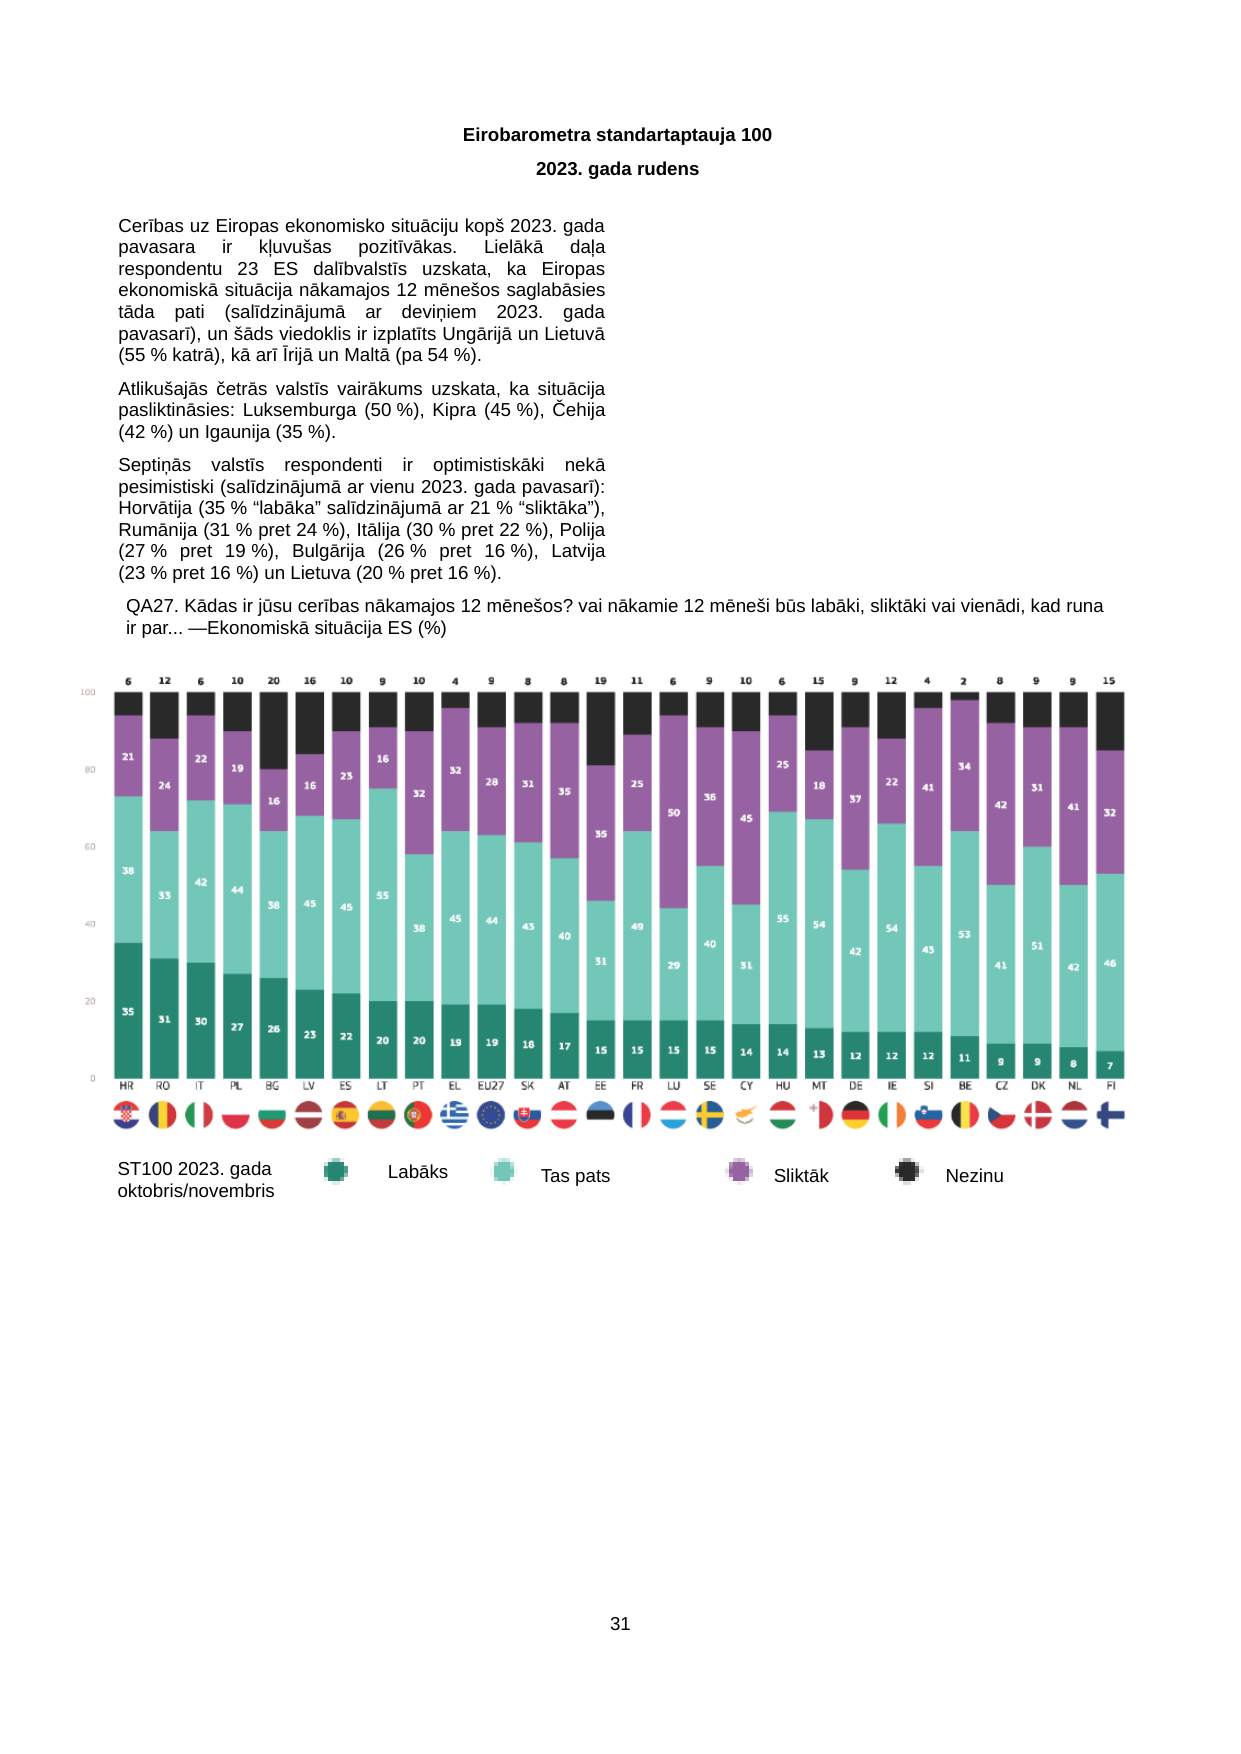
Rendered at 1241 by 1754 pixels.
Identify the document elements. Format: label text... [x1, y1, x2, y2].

text Septiņās valstīs respondenti ir optimistiskāki nekā pesimistiski (salīdzinājumā ar vienu 2023. gada pavasarī): Horvātija (35 % “labāka” salīdzinājumā ar 21 % “sliktāka”), Rumānija (31 % pret 24 %), Itālija (30 % pret 22 %), Polija (27 % pret 19 %), Bulgārija (26 % pret 16 %), Latvija (23 % pret 16 %) un Lietuva (20 % pret 16 %). [118, 454, 605, 583]
text Cerības uz Eiropas ekonomisko situāciju kopš 2023. gada pavasara ir kļuvušas pozitīvākas. Lielākā daļa respondentu 23 ES dalībvalstīs uzskata, ka Eiropas ekonomiskā situācija nākamajos 12 mēnešos saglabāsies tāda pati (salīdzinājumā ar deviņiem 2023. gada pavasarī), un šāds viedoklis ir izplatīts Ungārijā un Lietuvā (55 % katrā), kā arī Īrijā un Maltā (pa 54 %). [118, 214, 605, 365]
picture [316, 1147, 924, 1189]
text Atlikušajās četrās valstīs vairākums uzskata, ka situācija pasliktināsies: Luksemburga (50 %), Kipra (45 %), Čehija (42 %) un Igaunija (35 %). [118, 377, 605, 442]
picture [71, 672, 1136, 1135]
